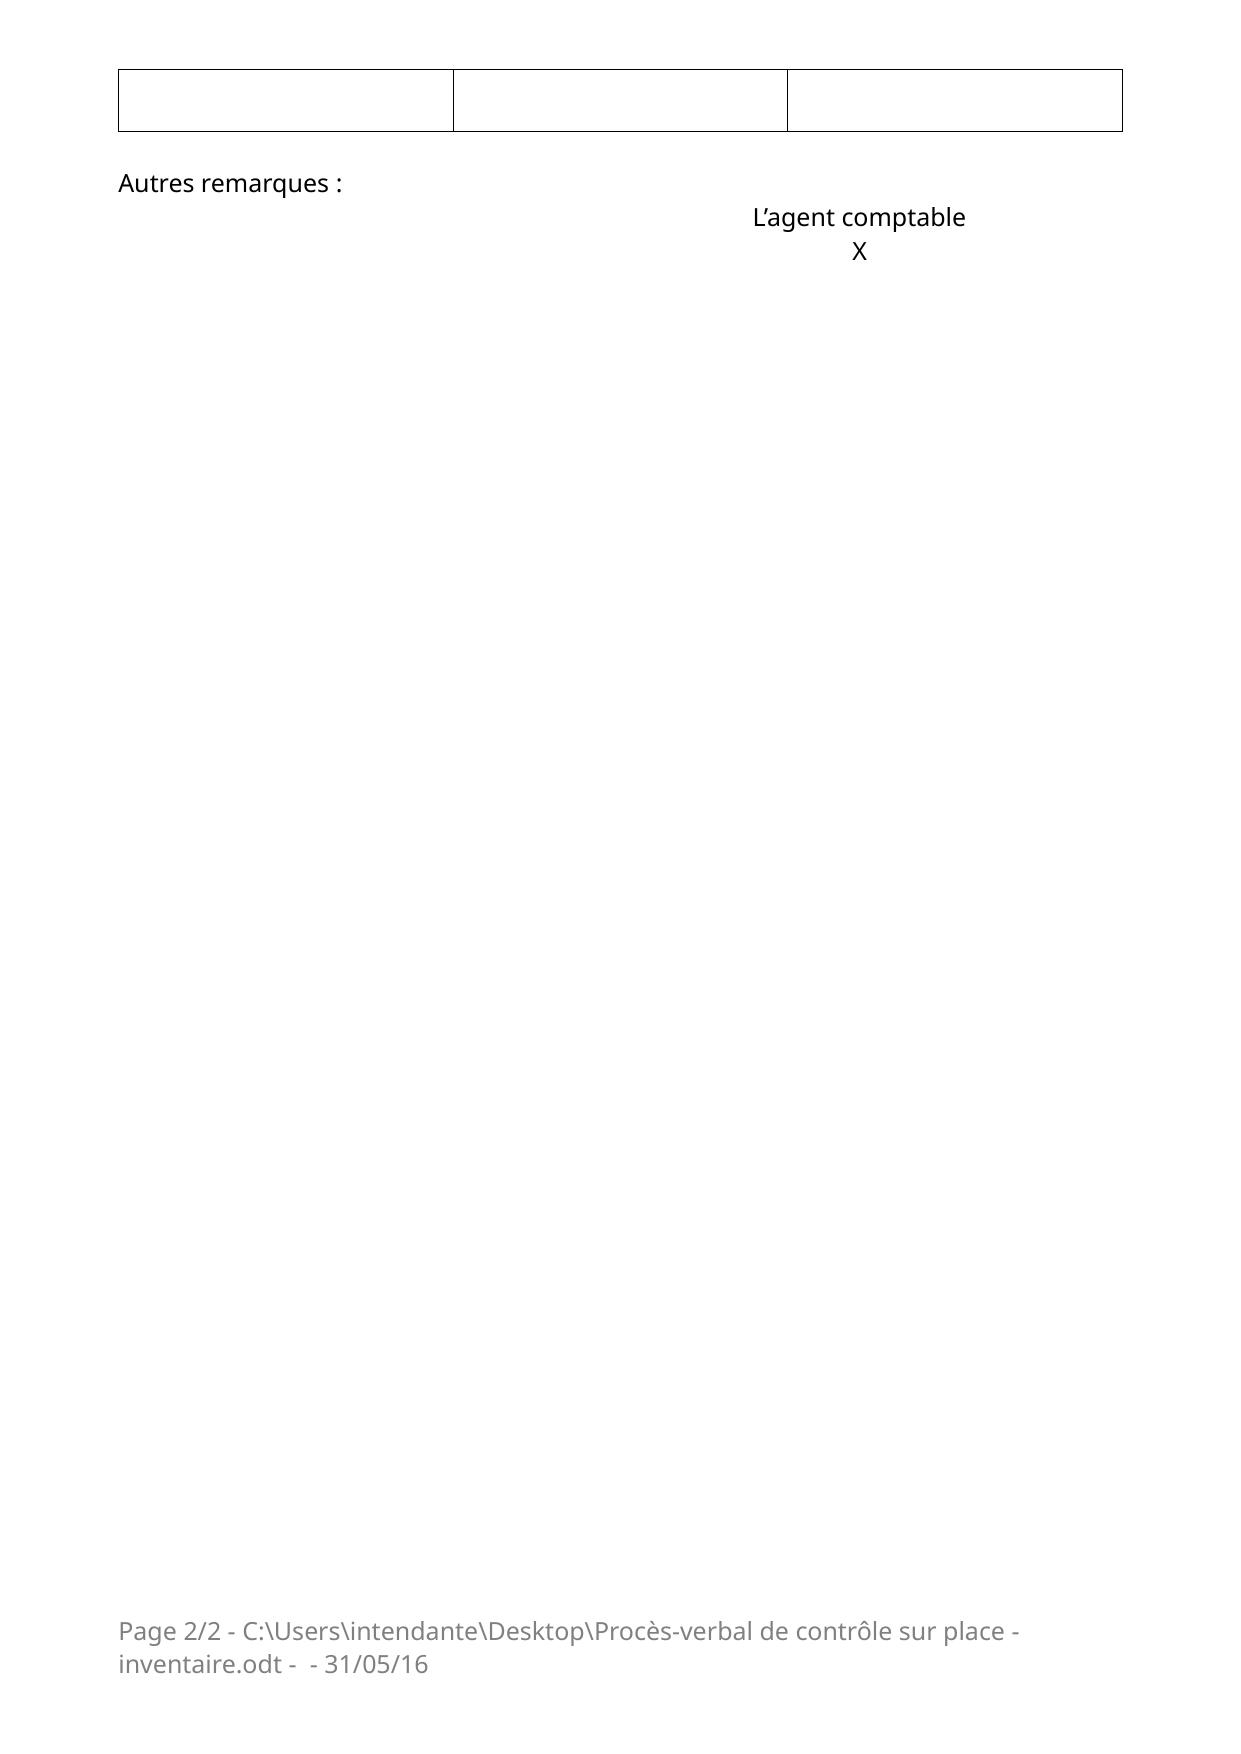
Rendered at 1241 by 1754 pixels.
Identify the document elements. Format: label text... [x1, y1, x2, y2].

table_cell [454, 70, 787, 131]
text Autres remarques : [118, 166, 1122, 199]
table_cell [119, 70, 453, 131]
table_cell [788, 70, 1122, 131]
text L’agent comptable [118, 199, 1122, 234]
text X [118, 234, 1122, 268]
